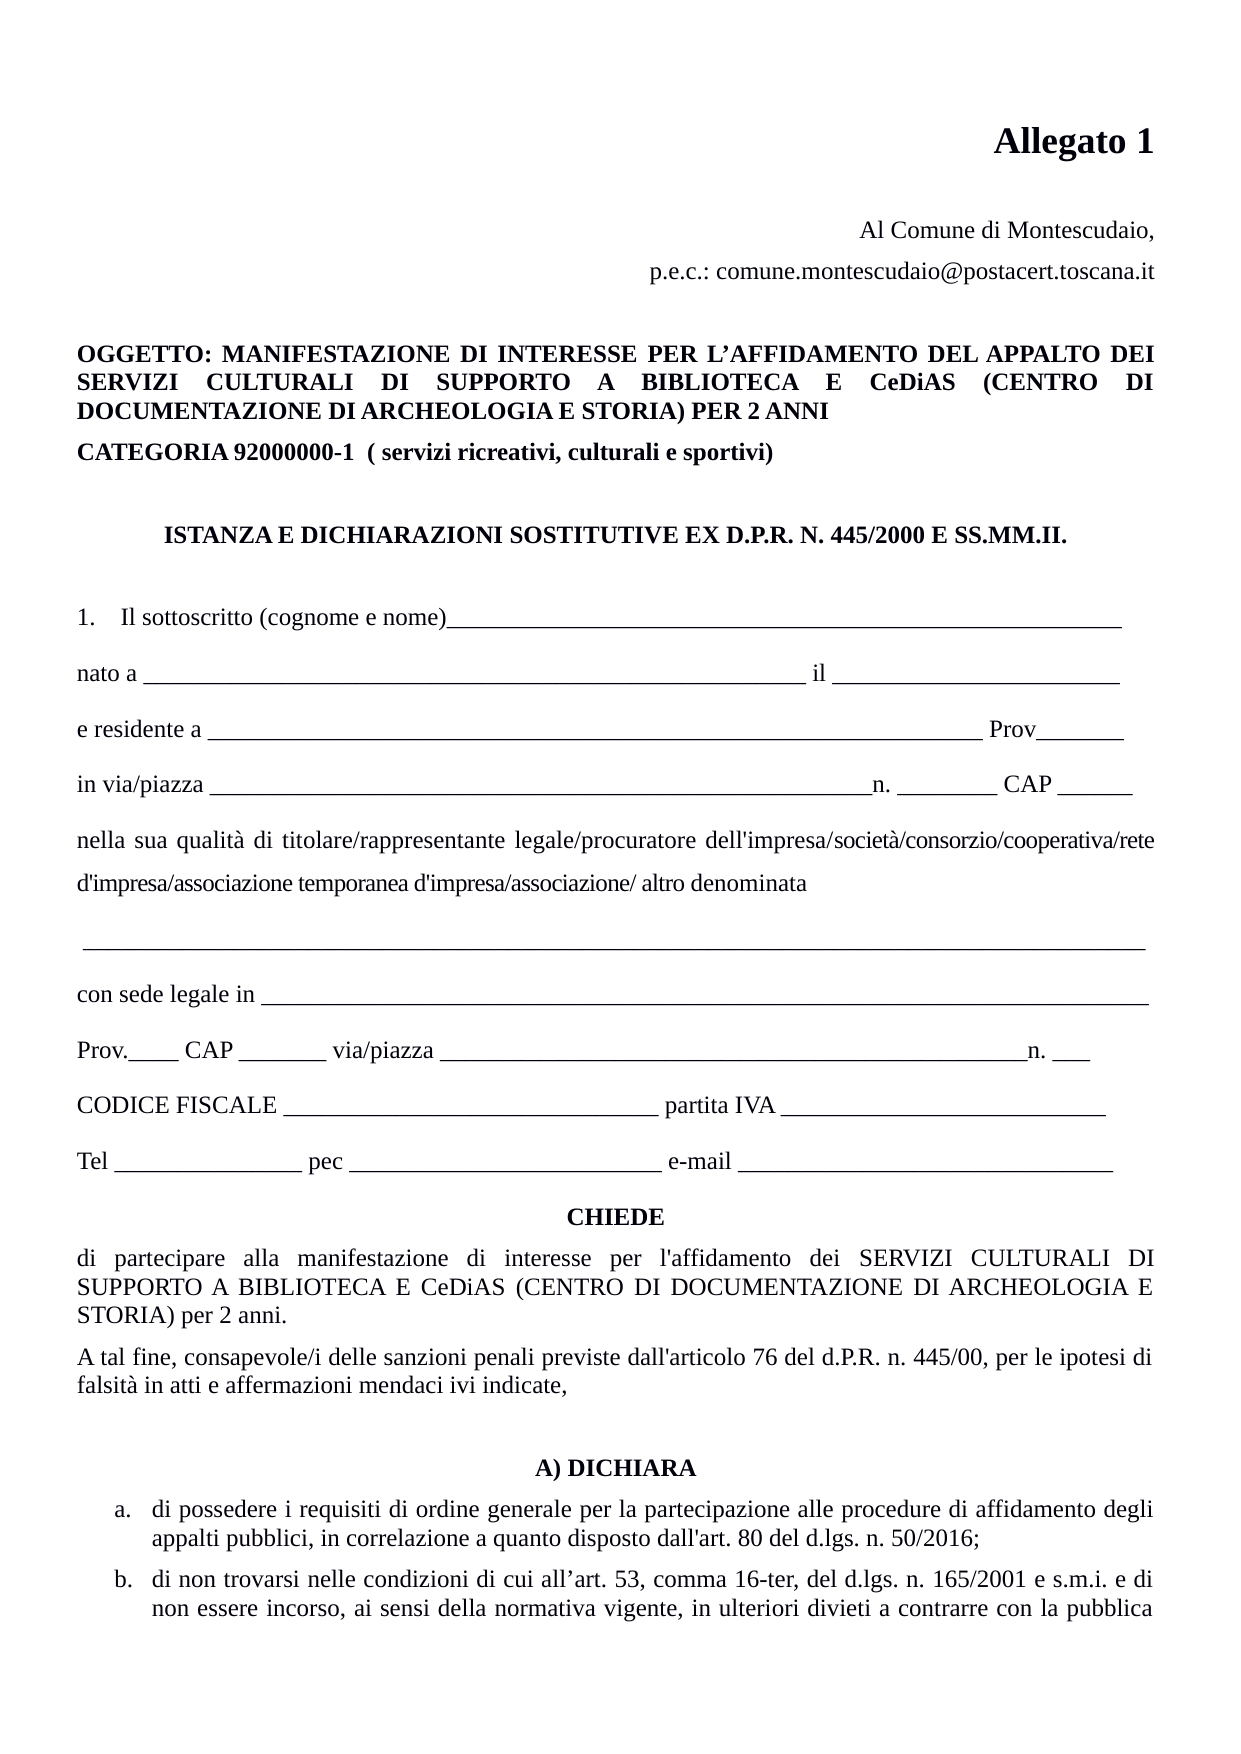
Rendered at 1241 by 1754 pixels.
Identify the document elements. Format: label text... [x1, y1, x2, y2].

text CODICE FISCALE ______________________________ partita IVA __________________________ [77, 1091, 1155, 1119]
text nella sua qualità di titolare/rappresentante legale/procuratore dell'impresa/società/consorzio/cooperativa/rete d'impresa/associazione temporanea d'impresa/associazione/ altro denominata [77, 825, 1155, 897]
text con sede legale in _______________________________________________________________________ [77, 979, 1155, 1008]
text b. di non trovarsi nelle condizioni di cui all’art. 53, comma 16-ter, del d.lgs. n. 165/2001 e s.m.i. e di non essere incorso, ai sensi della normativa vigente, in ulteriori divieti a contrarre con la pubblica [114, 1564, 1155, 1622]
text a. di possedere i requisiti di ordine generale per la partecipazione alle procedure di affidamento degli appalti pubblici, in correlazione a quanto disposto dall'art. 80 del d.lgs. n. 50/2016; [114, 1494, 1155, 1552]
text 1. Il sottoscritto (cognome e nome)______________________________________________________ [77, 602, 1155, 631]
text in via/piazza _____________________________________________________n. ________ CAP ______ [77, 769, 1155, 798]
text OGGETTO: MANIFESTAZIONE DI INTERESSE PER L’AFFIDAMENTO DEL APPALTO DEI SERVIZI CULTURALI DI SUPPORTO A BIBLIOTECA E CeDiAS (CENTRO DI DOCUMENTAZIONE DI ARCHEOLOGIA E STORIA) PER 2 ANNI [77, 339, 1155, 425]
text Al Comune di Montescudaio, [77, 215, 1155, 244]
text Prov.____ CAP _______ via/piazza _______________________________________________n. ___ [77, 1035, 1155, 1064]
text ISTANZA E DICHIARAZIONI SOSTITUTIVE EX D.P.R. N. 445/2000 E SS.MM.II. [77, 520, 1155, 549]
text CATEGORIA 92000000-1 ( servizi ricreativi, culturali e sportivi) [77, 437, 1155, 466]
text A tal fine, consapevole/i delle sanzioni penali previste dall'articolo 76 del d.P.R. n. 445/00, per le ipotesi di falsità in atti e affermazioni mendaci ivi indicate, [77, 1342, 1155, 1399]
text A) DICHIARA [77, 1453, 1155, 1482]
text Allegato 1 [77, 118, 1155, 161]
text _____________________________________________________________________________________ [77, 924, 1155, 952]
text p.e.c.: comune.montescudaio@postacert.toscana.it [77, 256, 1155, 285]
text nato a _____________________________________________________ il _______________________ [77, 658, 1155, 687]
text Tel _______________ pec _________________________ e-mail ______________________________ [77, 1146, 1155, 1175]
text e residente a ______________________________________________________________ Prov_______ [77, 714, 1155, 742]
text di partecipare alla manifestazione di interesse per l'affidamento dei SERVIZI CULTURALI DI SUPPORTO A BIBLIOTECA E CeDiAS (CENTRO DI DOCUMENTAZIONE DI ARCHEOLOGIA E STORIA) per 2 anni. [77, 1243, 1155, 1329]
text CHIEDE [77, 1202, 1155, 1231]
